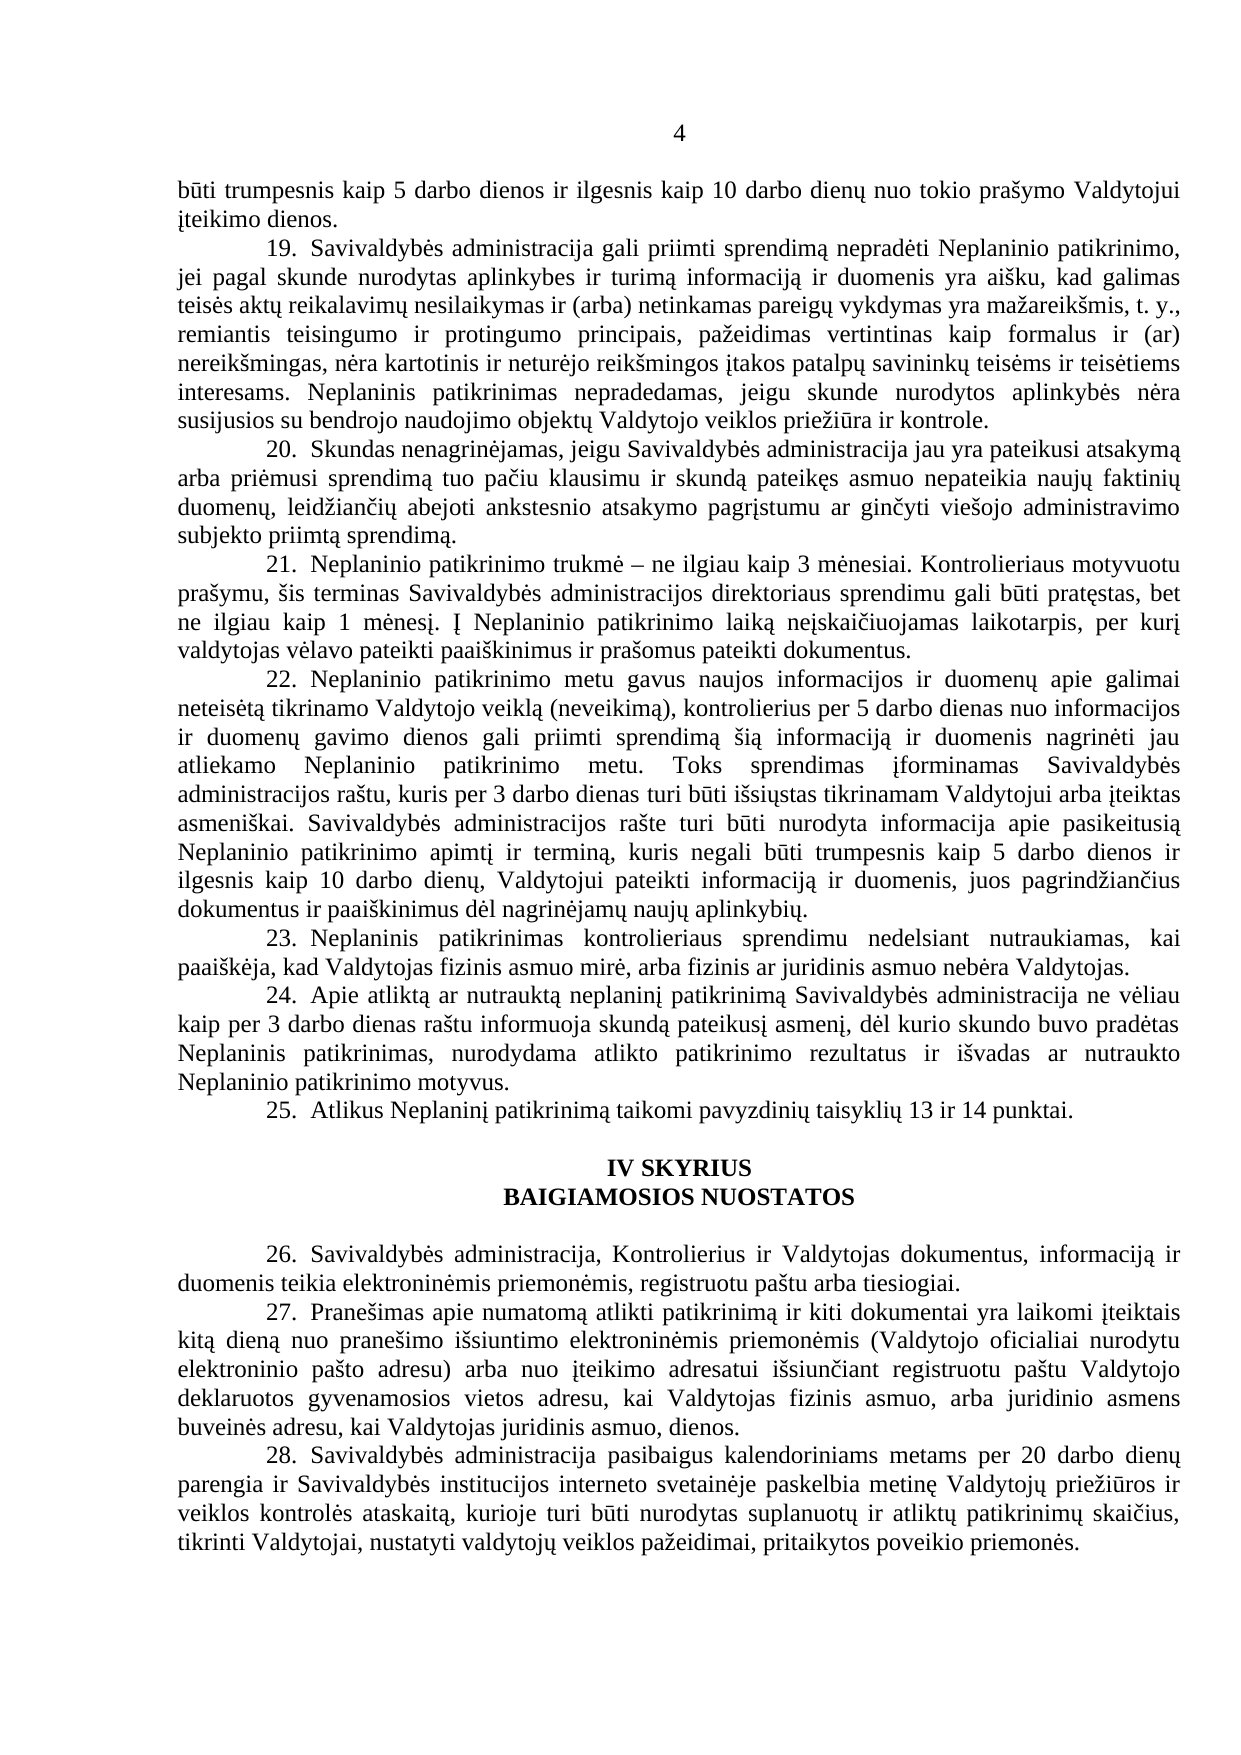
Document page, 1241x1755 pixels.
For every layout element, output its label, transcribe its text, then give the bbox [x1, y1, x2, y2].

text 22. Neplaninio patikrinimo metu gavus naujos informacijos ir duomenų apie galimai neteisėtą tikrinamo Valdytojo veiklą (neveikimą), kontrolierius per 5 darbo dienas nuo informacijos ir duomenų gavimo dienos gali priimti sprendimą šią informaciją ir duomenis nagrinėti jau atliekamo Neplaninio patikrinimo metu. Toks sprendimas įforminamas Savivaldybės administracijos raštu, kuris per 3 darbo dienas turi būti išsiųstas tikrinamam Valdytojui arba įteiktas asmeniškai. Savivaldybės administracijos rašte turi būti nurodyta informacija apie pasikeitusią Neplaninio patikrinimo apimtį ir terminą, kuris negali būti trumpesnis kaip 5 darbo dienos ir ilgesnis kaip 10 darbo dienų, Valdytojui pateikti informaciją ir duomenis, juos pagrindžiančius dokumentus ir paaiškinimus dėl nagrinėjamų naujų aplinkybių. [177, 664, 1181, 923]
text 23. Neplaninis patikrinimas kontrolieriaus sprendimu nedelsiant nutraukiamas, kai paaiškėja, kad Valdytojas fizinis asmuo mirė, arba fizinis ar juridinis asmuo nebėra Valdytojas. [177, 923, 1181, 981]
text 20. Skundas nenagrinėjamas, jeigu Savivaldybės administracija jau yra pateikusi atsakymą arba priėmusi sprendimą tuo pačiu klausimu ir skundą pateikęs asmuo nepateikia naujų faktinių duomenų, leidžiančių abejoti ankstesnio atsakymo pagrįstumu ar ginčyti viešojo administravimo subjekto priimtą sprendimą. [177, 434, 1181, 549]
text 28. Savivaldybės administracija pasibaigus kalendoriniams metams per 20 darbo dienų parengia ir Savivaldybės institucijos interneto svetainėje paskelbia metinę Valdytojų priežiūros ir veiklos kontrolės ataskaitą, kurioje turi būti nurodytas suplanuotų ir atliktų patikrinimų skaičius, tikrinti Valdytojai, nustatyti valdytojų veiklos pažeidimai, pritaikytos poveikio priemonės. [177, 1441, 1181, 1556]
text 24. Apie atliktą ar nutrauktą neplaninį patikrinimą Savivaldybės administracija ne vėliau kaip per 3 darbo dienas raštu informuoja skundą pateikusį asmenį, dėl kurio skundo buvo pradėtas Neplaninis patikrinimas, nurodydama atlikto patikrinimo rezultatus ir išvadas ar nutraukto Neplaninio patikrinimo motyvus. [177, 981, 1181, 1096]
text IV SKYRIUS [177, 1153, 1181, 1182]
text BAIGIAMOSIOS NUOSTATOS [177, 1182, 1181, 1211]
text būti trumpesnis kaip 5 darbo dienos ir ilgesnis kaip 10 darbo dienų nuo tokio prašymo Valdytojui įteikimo dienos. [177, 176, 1181, 233]
text 19. Savivaldybės administracija gali priimti sprendimą nepradėti Neplaninio patikrinimo, jei pagal skunde nurodytas aplinkybes ir turimą informaciją ir duomenis yra aišku, kad galimas teisės aktų reikalavimų nesilaikymas ir (arba) netinkamas pareigų vykdymas yra mažareikšmis, t. y., remiantis teisingumo ir protingumo principais, pažeidimas vertintinas kaip formalus ir (ar) nereikšmingas, nėra kartotinis ir neturėjo reikšmingos įtakos patalpų savininkų teisėms ir teisėtiems interesams. Neplaninis patikrinimas nepradedamas, jeigu skunde nurodytos aplinkybės nėra susijusios su bendrojo naudojimo objektų Valdytojo veiklos priežiūra ir kontrole. [177, 233, 1181, 434]
text 26. Savivaldybės administracija, Kontrolierius ir Valdytojas dokumentus, informaciją ir duomenis teikia elektroninėmis priemonėmis, registruotu paštu arba tiesiogiai. [177, 1239, 1181, 1297]
text 27. Pranešimas apie numatomą atlikti patikrinimą ir kiti dokumentai yra laikomi įteiktais kitą dieną nuo pranešimo išsiuntimo elektroninėmis priemonėmis (Valdytojo oficialiai nurodytu elektroninio pašto adresu) arba nuo įteikimo adresatui išsiunčiant registruotu paštu Valdytojo deklaruotos gyvenamosios vietos adresu, kai Valdytojas fizinis asmuo, arba juridinio asmens buveinės adresu, kai Valdytojas juridinis asmuo, dienos. [177, 1297, 1181, 1441]
text 21. Neplaninio patikrinimo trukmė – ne ilgiau kaip 3 mėnesiai. Kontrolieriaus motyvuotu prašymu, šis terminas Savivaldybės administracijos direktoriaus sprendimu gali būti pratęstas, bet ne ilgiau kaip 1 mėnesį. Į Neplaninio patikrinimo laiką neįskaičiuojamas laikotarpis, per kurį valdytojas vėlavo pateikti paaiškinimus ir prašomus pateikti dokumentus. [177, 549, 1181, 664]
text 25. Atlikus Neplaninį patikrinimą taikomi pavyzdinių taisyklių 13 ir 14 punktai. [177, 1096, 1181, 1124]
